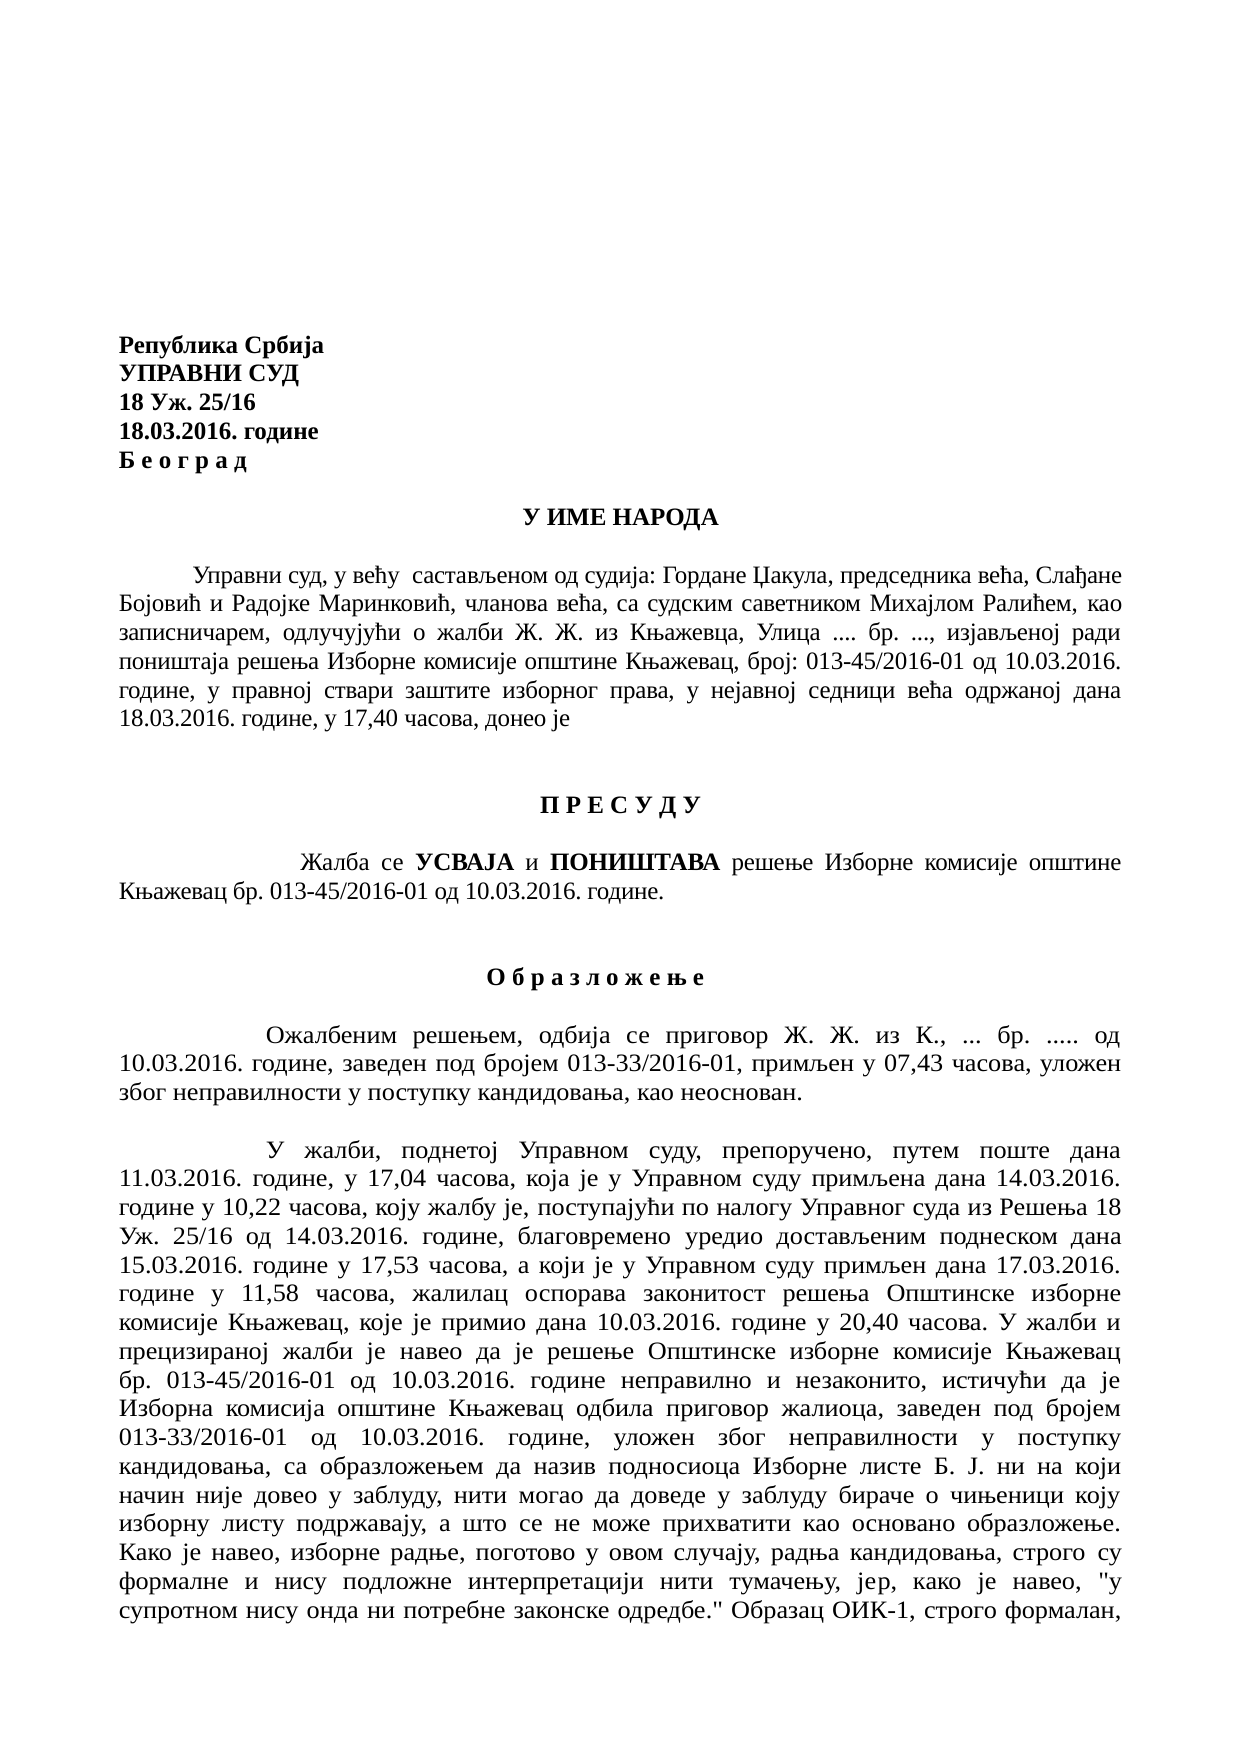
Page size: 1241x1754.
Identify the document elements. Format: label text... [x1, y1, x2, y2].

text Република Србија [118, 118, 1122, 358]
text О б р а з л о ж е њ е [118, 962, 1122, 991]
text 18.03.2016. године [118, 416, 1122, 445]
text Управни суд, у већу састављеном од судија: Гордане Џакула, председника већа, Слађане Бојовић и Радојке Маринковић, чланова већа, са судским саветником Михајлом Ралићем, као записничарем, одлучујући о жалби Ж. Ж. из Књажевца, Улица .... бр. ..., изјављеној ради поништаја решења Изборне комисије општине Књажевац, број: 013-45/2016-01 од 10.03.2016. године, у правној ствари заштите изборног права, у нејавној седници већа одржаној дана 18.03.2016. године, у 17,40 часова, донео је [118, 560, 1122, 732]
text П Р Е С У Д У [118, 790, 1122, 818]
text Жалба се УСВАЈА и ПОНИШТАВА решење Изборне комисије општине Књажевац бр. 013-45/2016-01 од 10.03.2016. године. [118, 847, 1122, 905]
text У ИМЕ НАРОДА [118, 502, 1122, 531]
text У жалби, поднетој Управном суду, препоручено, путем поште дана 11.03.2016. године, у 17,04 часова, која је у Управном суду примљена дана 14.03.2016. године у 10,22 часова, коју жалбу је, поступајући по налогу Управног суда из Решења 18 Уж. 25/16 од 14.03.2016. године, благовремено уредио достављеним поднеском дана 15.03.2016. године у 17,53 часова, а који је у Управном суду примљен дана 17.03.2016. године у 11,58 часова, жалилац оспорава законитост решења Општинске изборне комисије Књажевац, које је примио дана 10.03.2016. године у 20,40 часова. У жалби и прецизираној жалби је навео да је решење Општинске изборне комисије Књажевац бр. 013-45/2016-01 од 10.03.2016. године неправилно и незаконито, истичући да је Изборна комисија општине Књажевац одбила приговор жалиоца, заведен под бројем 013-33/2016-01 од 10.03.2016. године, уложен због неправилности у поступку кандидовања, са образложењем да назив подносиоца Изборне листе Б. Ј. ни на који начин није довео у заблуду, нити могао да доведе у заблуду бираче о чињеници коју изборну листу подржавају, а што се не може прихватити као основано образложење. Како је навео, изборне радње, поготово у овом случају, радња кандидовања, строго су формалне и нису подложне интерпретацији нити тумачењу, јер, како је навео, "у супротном нису онда ни потребне законске одредбе." Образац ОИК-1, строго формалан, [118, 1135, 1122, 1623]
text Ожалбеним решењем, одбија се приговор Ж. Ж. из К., ... бр. ..... од 10.03.2016. године, заведен под бројем 013-33/2016-01, примљен у 07,43 часова, уложен због неправилности у поступку кандидовања, као неоснован. [118, 1020, 1122, 1106]
text 18 Уж. 25/16 [118, 387, 1122, 416]
text УПРАВНИ СУД [118, 358, 1122, 387]
text Б е о г р а д [118, 445, 1122, 473]
